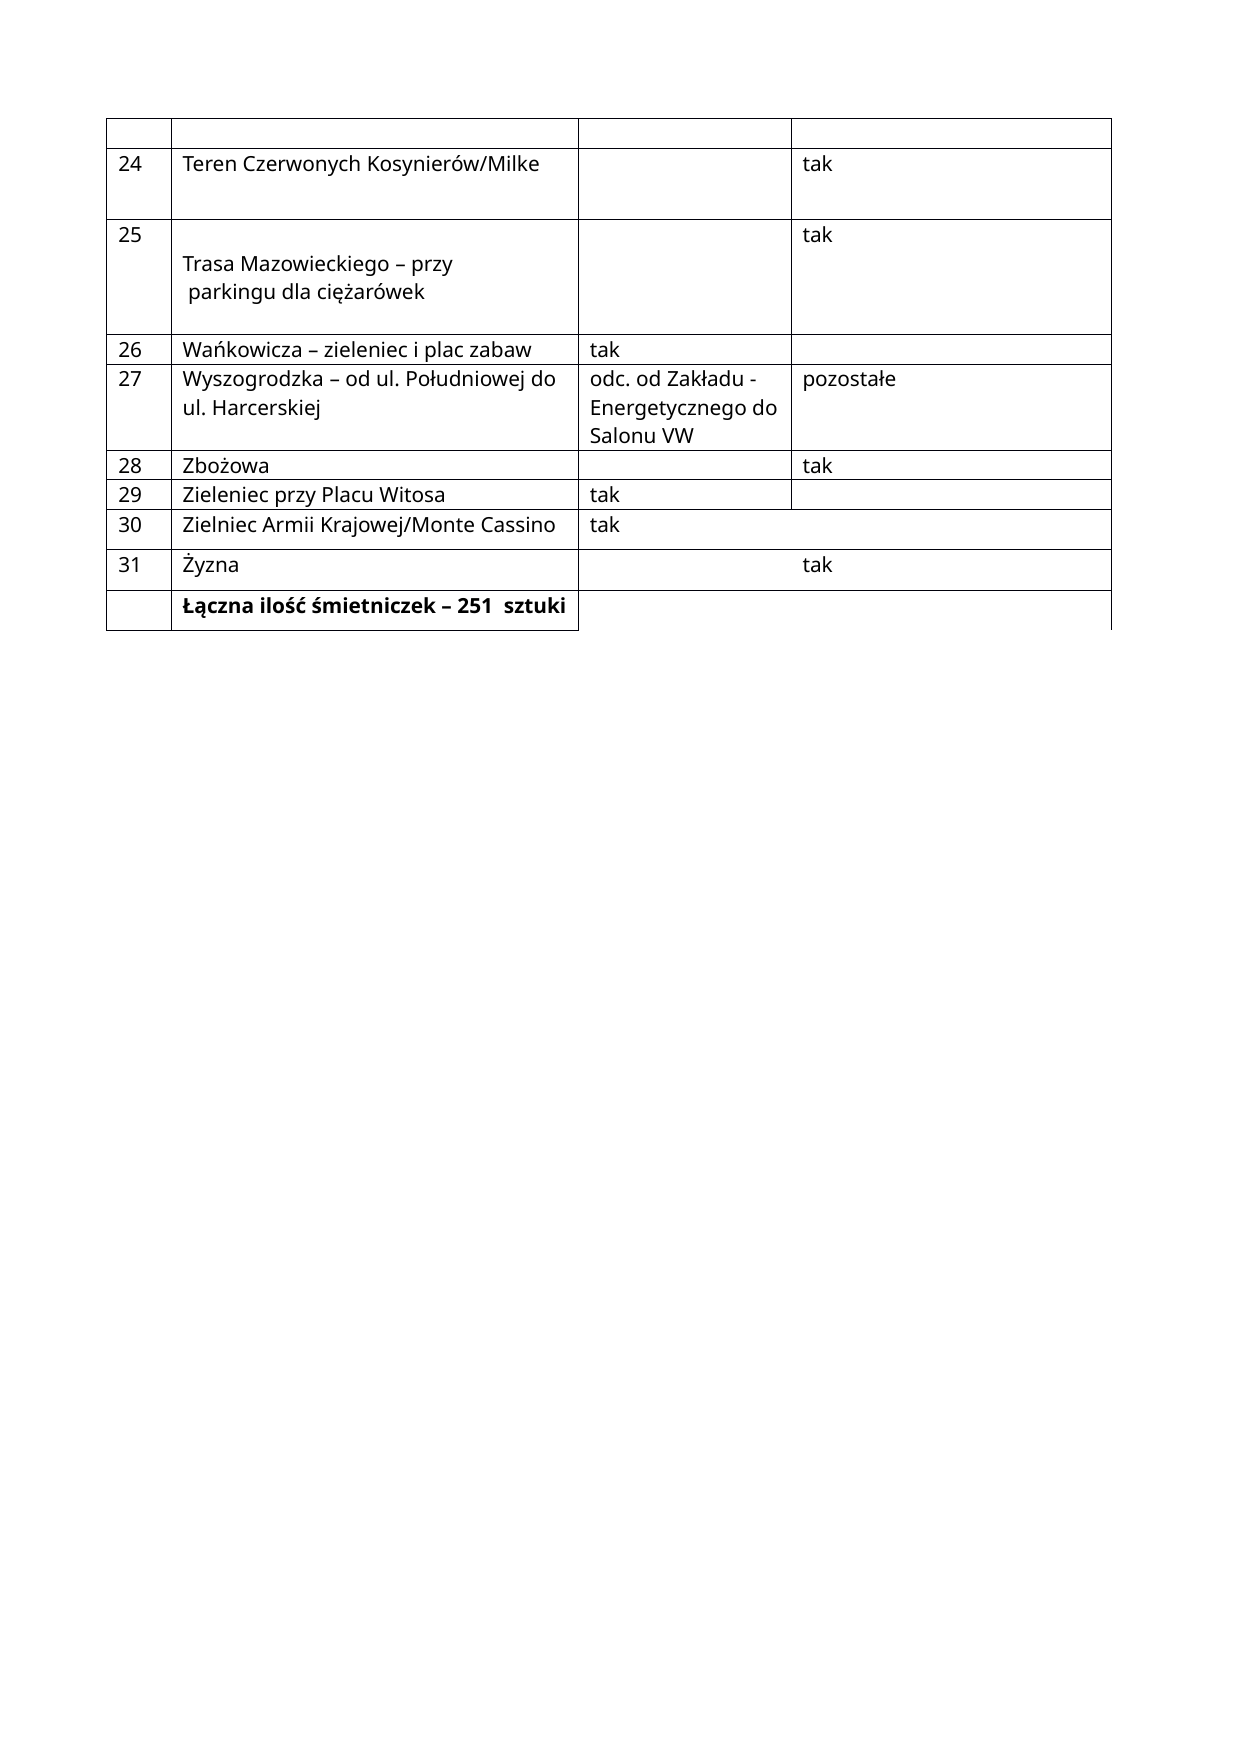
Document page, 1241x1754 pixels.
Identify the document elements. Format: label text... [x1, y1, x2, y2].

table_cell Zbożowa [172, 451, 578, 479]
table_cell [579, 591, 791, 630]
table_cell 30 [107, 510, 171, 549]
table_cell Wańkowicza – zieleniec i plac zabaw [172, 335, 578, 363]
table_cell [107, 591, 171, 630]
table_cell [107, 119, 171, 148]
table_cell tak [579, 510, 791, 549]
table_cell 25 [107, 220, 171, 334]
table_cell 27 [107, 365, 171, 450]
table_cell 29 [107, 480, 171, 509]
table_cell Żyzna [172, 550, 578, 590]
table_cell [579, 451, 791, 479]
table_cell [579, 550, 791, 590]
table_cell tak [791, 550, 1111, 590]
table_cell [791, 510, 1111, 549]
table_cell tak [792, 220, 1111, 334]
table_cell 31 [107, 550, 171, 590]
table_cell [579, 149, 791, 219]
table_cell [579, 119, 791, 148]
table_cell [792, 119, 1111, 148]
table_cell tak [579, 480, 791, 509]
table_cell Trasa Mazowieckiego – przy parkingu dla ciężarówek [172, 220, 578, 334]
table_cell 24 [107, 149, 171, 219]
table_cell Zieleniec przy Placu Witosa [172, 480, 578, 509]
table_cell [579, 220, 791, 334]
table_cell [791, 591, 1111, 630]
table_cell 28 [107, 451, 171, 479]
table_cell Wyszogrodzka – od ul. Południowej do ul. Harcerskiej [172, 365, 578, 450]
table_cell [792, 335, 1111, 363]
table_cell [172, 119, 578, 148]
table_cell tak [792, 149, 1111, 219]
table_cell odc. od Zakładu - Energetycznego do Salonu VW [579, 365, 791, 450]
table_cell 26 [107, 335, 171, 363]
table_cell pozostałe [792, 365, 1111, 450]
table_cell tak [579, 335, 791, 363]
table_cell Łączna ilość śmietniczek – 251 sztuki [172, 591, 578, 630]
table_cell [792, 480, 1111, 509]
table_cell Zielniec Armii Krajowej/Monte Cassino [172, 510, 578, 549]
table_cell tak [792, 451, 1111, 479]
table_cell Teren Czerwonych Kosynierów/Milke [172, 149, 578, 219]
